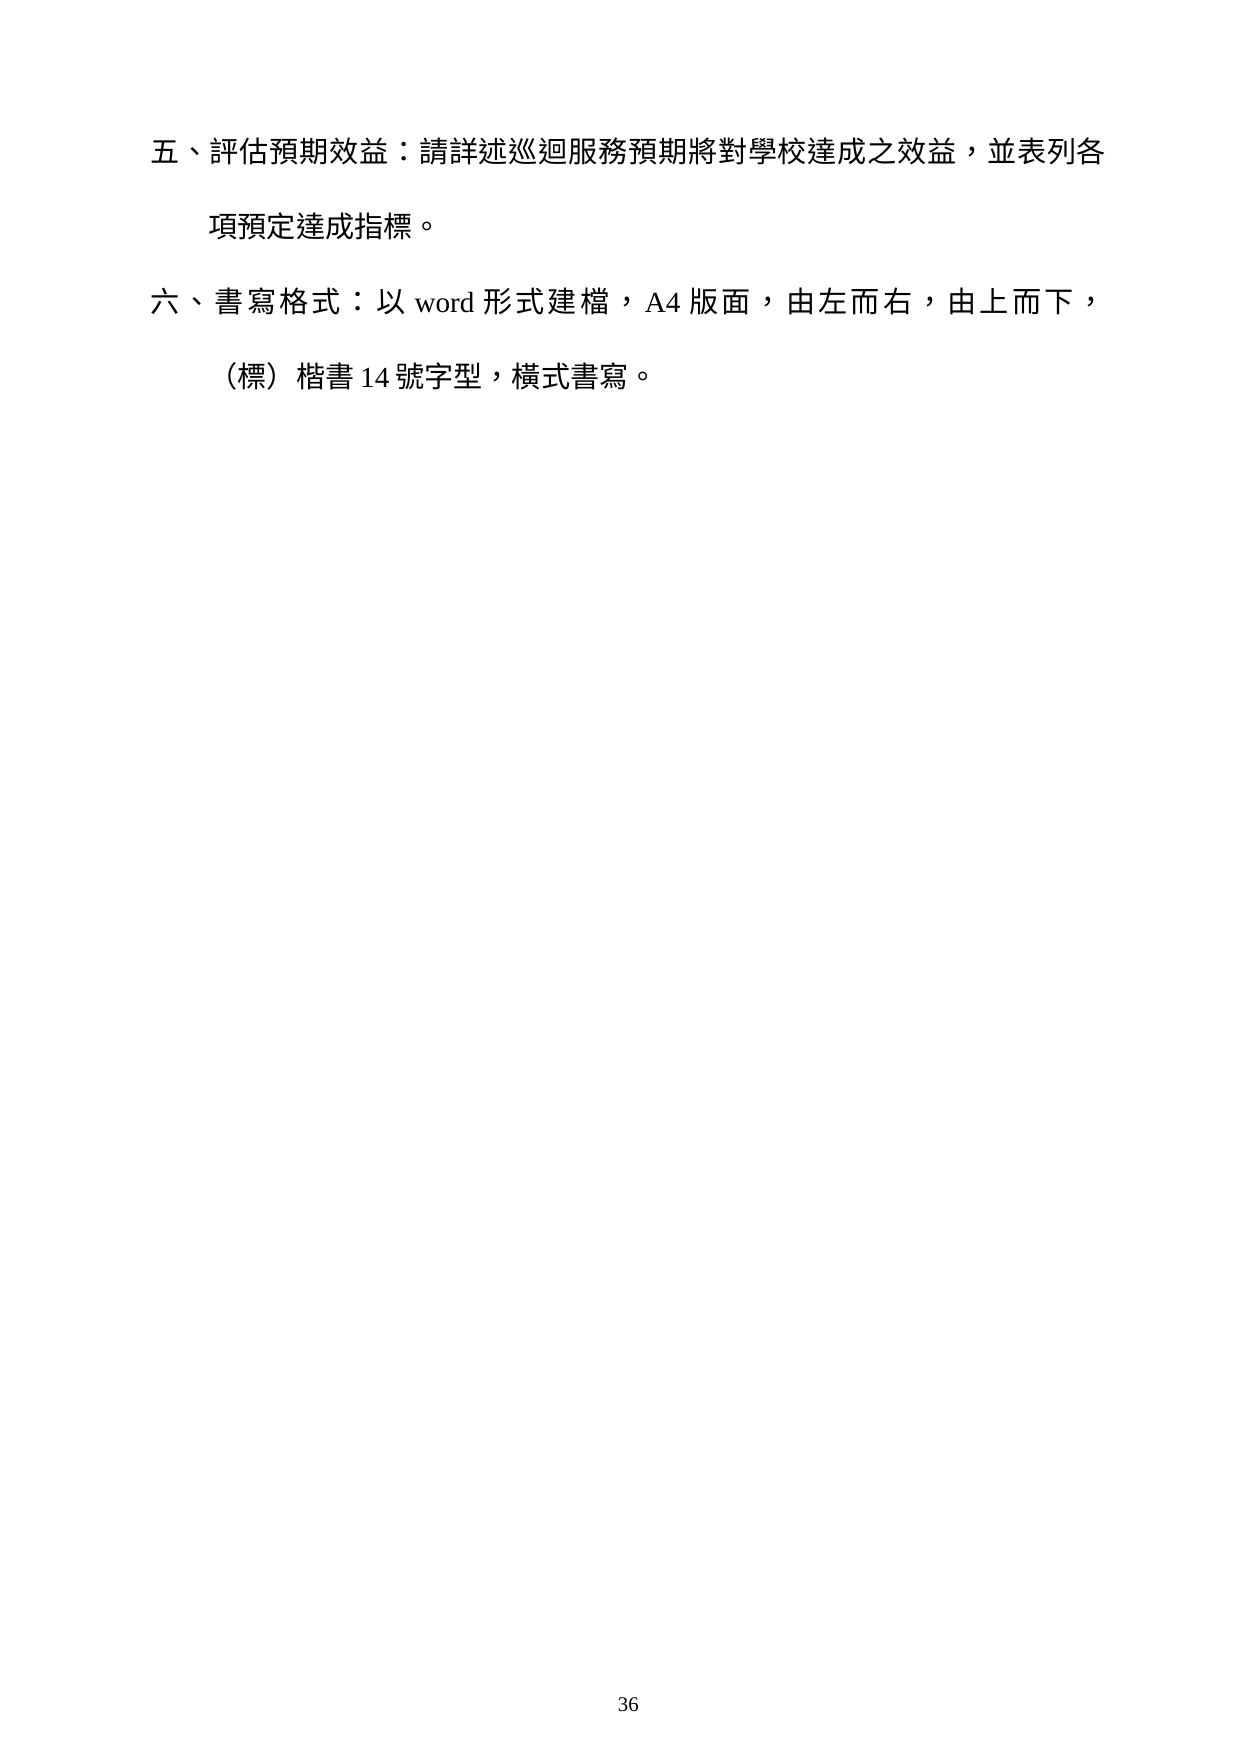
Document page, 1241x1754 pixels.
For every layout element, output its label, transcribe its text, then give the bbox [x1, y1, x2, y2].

text 五、評估預期效益：請詳述巡迴服務預期將對學校達成之效益，並表列各項預定達成指標。 [150, 112, 1106, 262]
text 六、書寫格式：以word形式建檔，A4版面，由左而右，由上而下，（標）楷書14號字型，橫式書寫。 [150, 262, 1106, 412]
